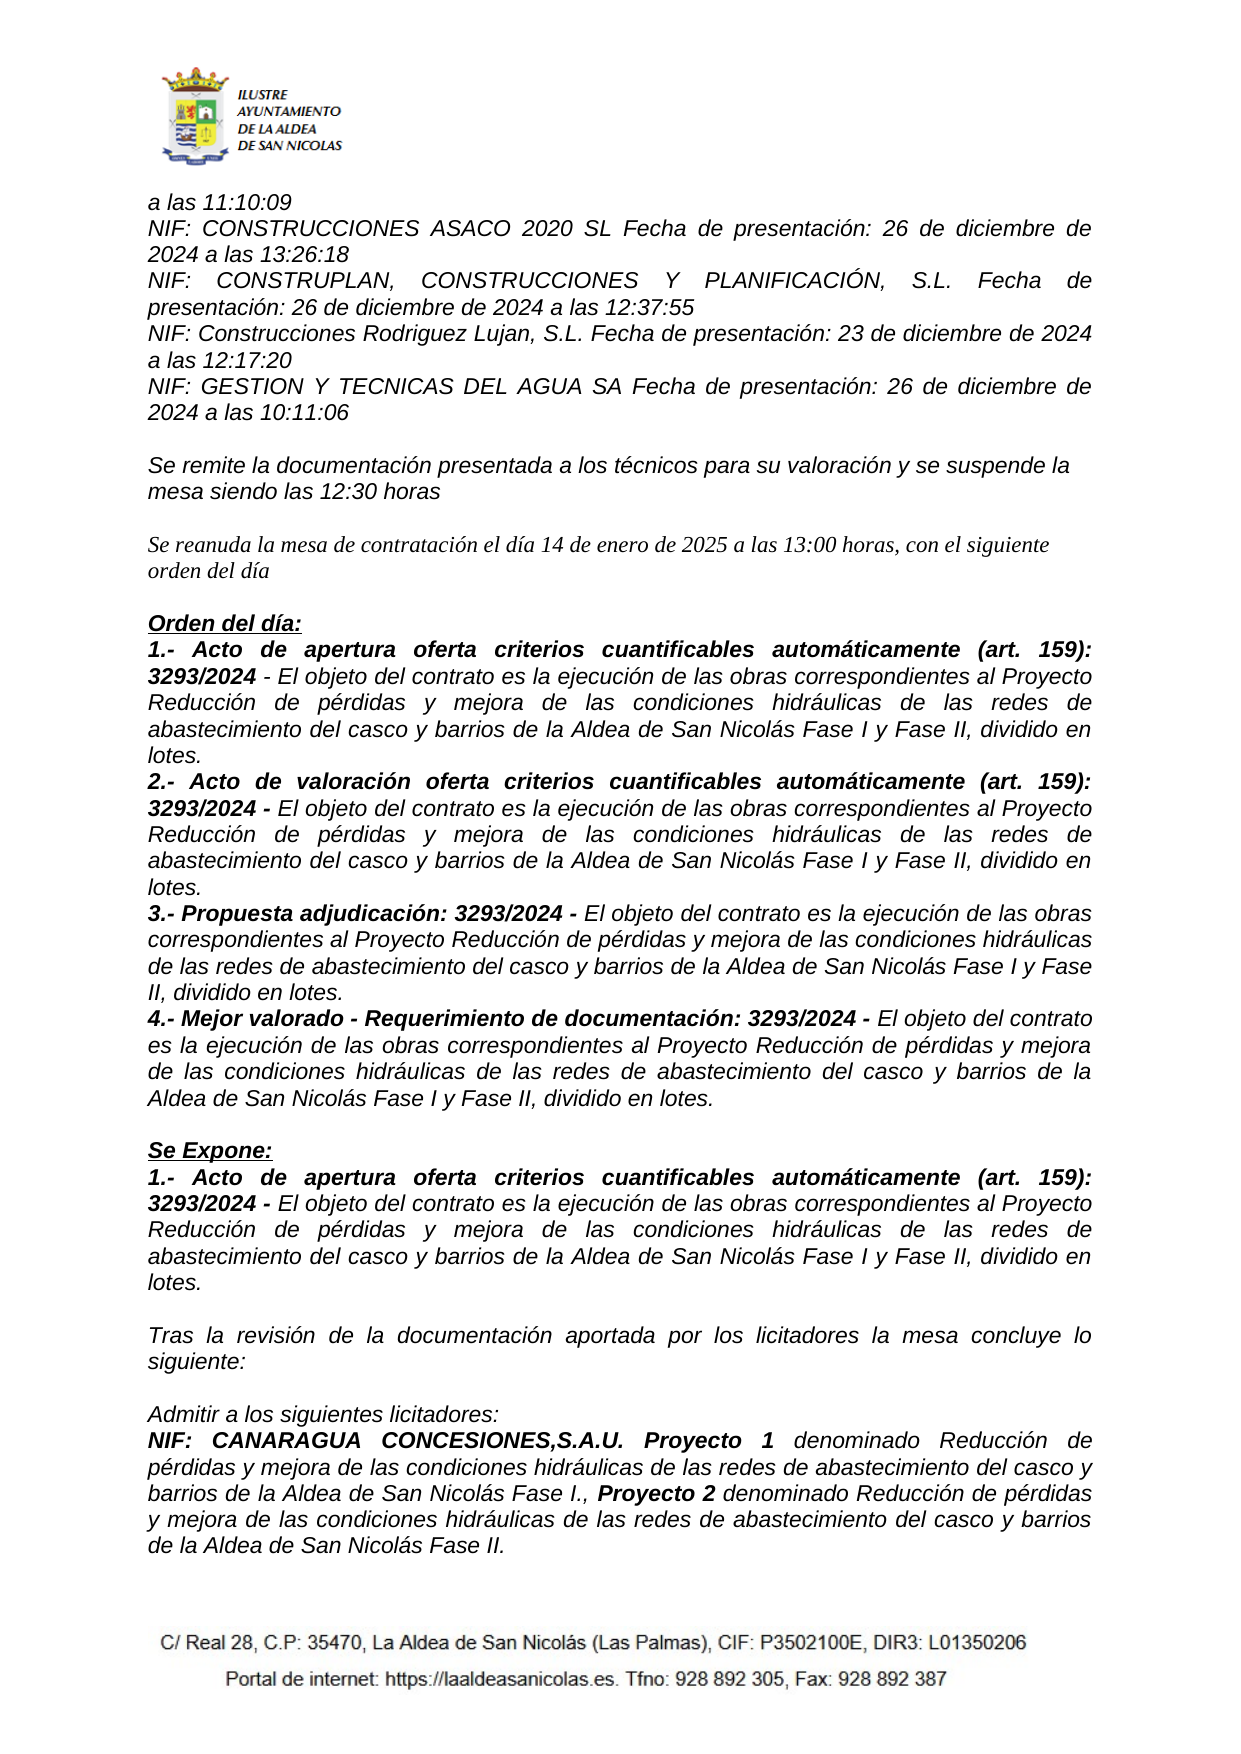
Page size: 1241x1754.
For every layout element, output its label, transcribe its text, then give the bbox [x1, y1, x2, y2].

text a las 11:10:09 [148, 188, 1093, 215]
text 1.- Acto de apertura oferta criterios cuantificables automáticamente (art. 159): 3293/2024 - El objeto del contrato es la ejecución de las obras correspondientes al Proyecto Reducción de pérdidas y mejora de las condiciones hidráulicas de las redes de abastecimiento del casco y barrios de la Aldea de San Nicolás Fase I y Fase II, dividido en lotes. [148, 636, 1093, 768]
text Tras la revisión de la documentación aportada por los licitadores la mesa concluye lo siguiente: [148, 1322, 1093, 1374]
picture [148, 59, 358, 173]
text 1.- Acto de apertura oferta criterios cuantificables automáticamente (art. 159): 3293/2024 - El objeto del contrato es la ejecución de las obras correspondientes al Proyecto Reducción de pérdidas y mejora de las condiciones hidráulicas de las redes de abastecimiento del casco y barrios de la Aldea de San Nicolás Fase I y Fase II, dividido en lotes. [148, 1163, 1093, 1295]
text Se reanuda la mesa de contratación el día 14 de enero de 2025 a las 13:00 horas, con el siguiente orden del día [148, 531, 1093, 584]
text NIF: CANARAGUA CONCESIONES,S.A.U. Proyecto 1 denominado Reducción de pérdidas y mejora de las condiciones hidráulicas de las redes de abastecimiento del casco y barrios de la Aldea de San Nicolás Fase I., Proyecto 2 denominado Reducción de pérdidas y mejora de las condiciones hidráulicas de las redes de abastecimiento del casco y barrios de la Aldea de San Nicolás Fase II. [148, 1427, 1093, 1559]
text NIF: Construcciones Rodriguez Lujan, S.L. Fecha de presentación: 23 de diciembre de 2024 a las 12:17:20 [148, 320, 1093, 373]
text 2.- Acto de valoración oferta criterios cuantificables automáticamente (art. 159): 3293/2024 - El objeto del contrato es la ejecución de las obras correspondientes al Proyecto Reducción de pérdidas y mejora de las condiciones hidráulicas de las redes de abastecimiento del casco y barrios de la Aldea de San Nicolás Fase I y Fase II, dividido en lotes. [148, 768, 1093, 900]
text Se Expone: [148, 1137, 1093, 1163]
text 4.- Mejor valorado - Requerimiento de documentación: 3293/2024 - El objeto del contrato es la ejecución de las obras correspondientes al Proyecto Reducción de pérdidas y mejora de las condiciones hidráulicas de las redes de abastecimiento del casco y barrios de la Aldea de San Nicolás Fase I y Fase II, dividido en lotes. [148, 1005, 1093, 1111]
text 3.- Propuesta adjudicación: 3293/2024 - El objeto del contrato es la ejecución de las obras correspondientes al Proyecto Reducción de pérdidas y mejora de las condiciones hidráulicas de las redes de abastecimiento del casco y barrios de la Aldea de San Nicolás Fase I y Fase II, dividido en lotes. [148, 900, 1093, 1005]
text Orden del día: [148, 610, 1093, 636]
text NIF: CONSTRUPLAN, CONSTRUCCIONES Y PLANIFICACIÓN, S.L. Fecha de presentación: 26 de diciembre de 2024 a las 12:37:55 [148, 267, 1093, 320]
text Se remite la documentación presentada a los técnicos para su valoración y se suspende la mesa siendo las 12:30 horas [148, 452, 1093, 505]
picture [148, 1626, 1034, 1695]
text NIF: GESTION Y TECNICAS DEL AGUA SA Fecha de presentación: 26 de diciembre de 2024 a las 10:11:06 [148, 373, 1093, 426]
text Admitir a los siguientes licitadores: [148, 1401, 1093, 1427]
text NIF: CONSTRUCCIONES ASACO 2020 SL Fecha de presentación: 26 de diciembre de 2024 a las 13:26:18 [148, 215, 1093, 267]
